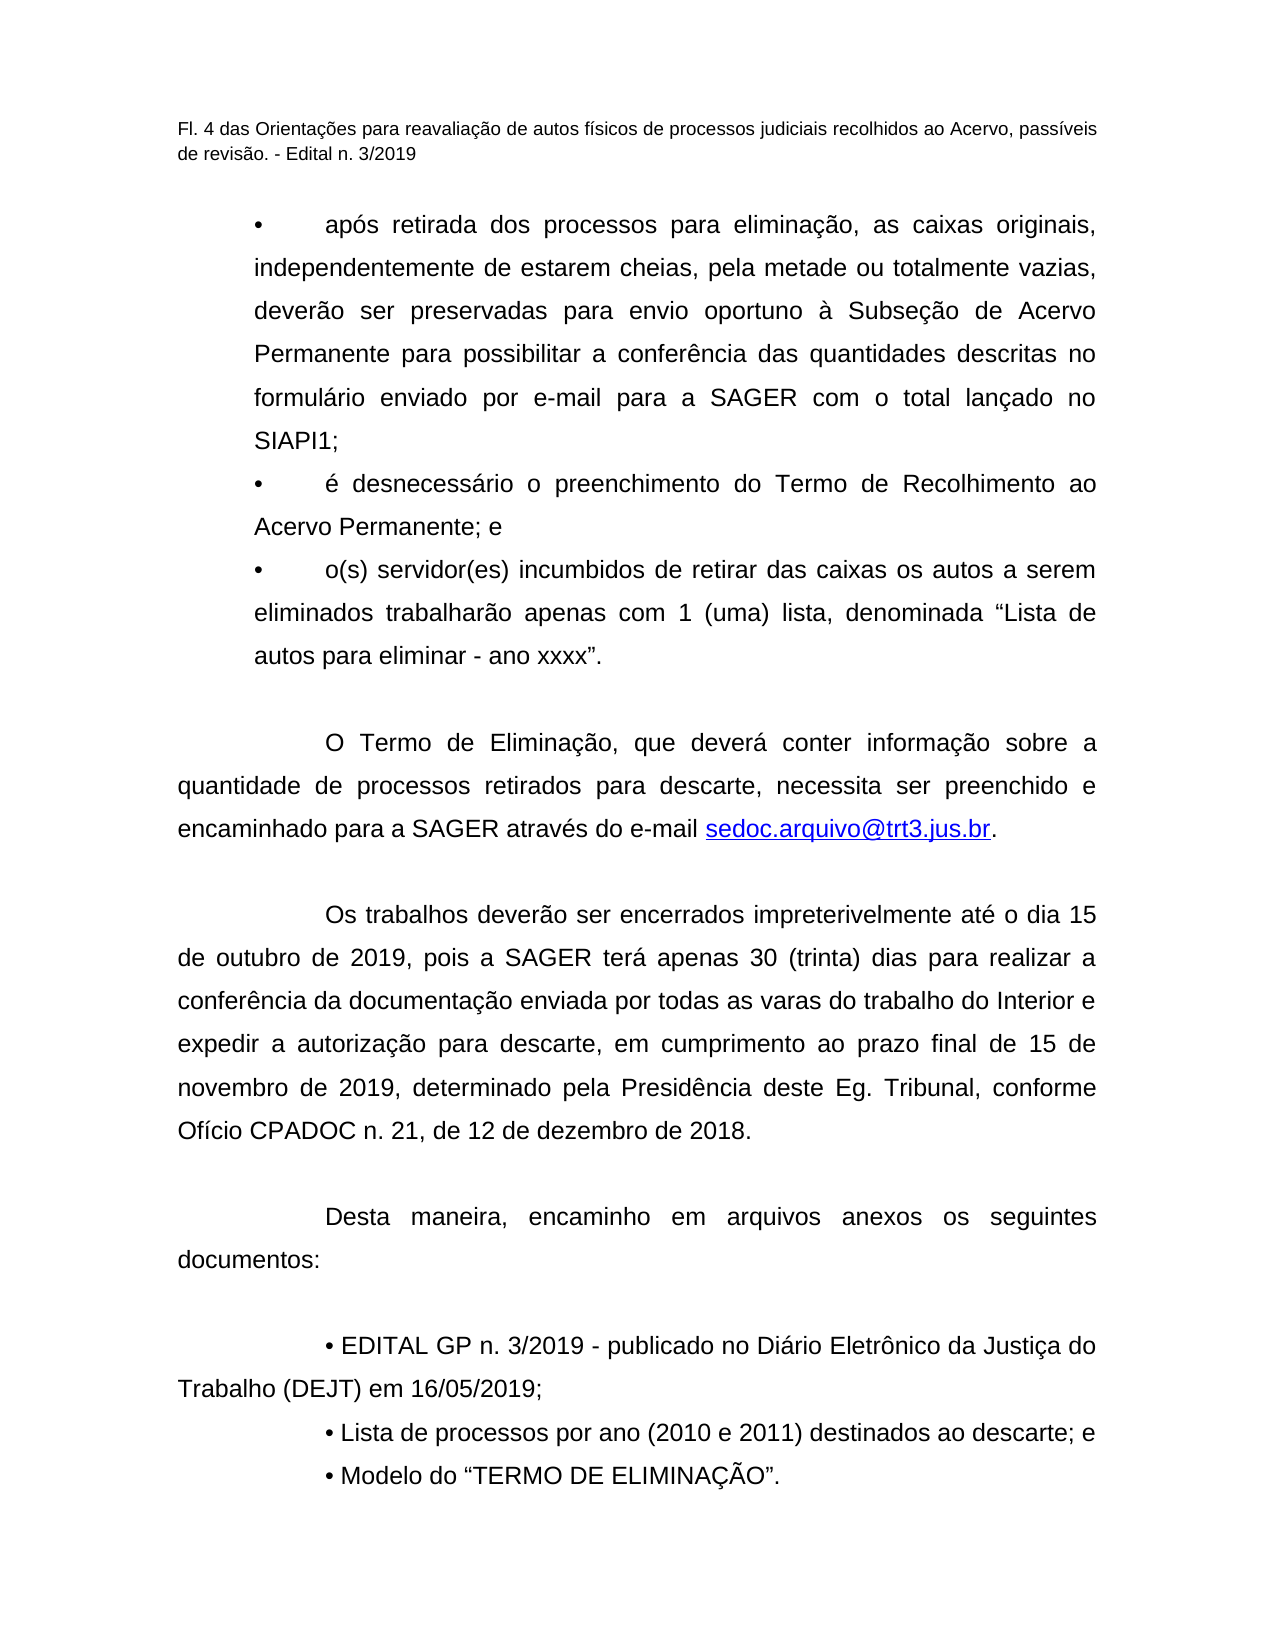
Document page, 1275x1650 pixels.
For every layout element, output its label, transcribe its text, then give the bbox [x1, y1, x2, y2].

text Os trabalhos deverão ser encerrados impreterivelmente até o dia 15 de outubro de 2019, pois a SAGER terá apenas 30 (trinta) dias para realizar a conferência da documentação enviada por todas as varas do trabalho do Interior e expedir a autorização para descarte, em cumprimento ao prazo final de 15 de novembro de 2019, determinado pela Presidência deste Eg. Tribunal, conforme Ofício CPADOC n. 21, de 12 de dezembro de 2018. [177, 900, 1098, 1144]
list • o(s) servidor(es) incumbidos de retirar das caixas os autos a serem eliminados trabalharão apenas com 1 (uma) lista, denominada “Lista de autos para eliminar - ano xxxx”. [254, 555, 1098, 670]
text • EDITAL GP n. 3/2019 - publicado no Diário Eletrônico da Justiça do Trabalho (DEJT) em 16/05/2019; [177, 1331, 1098, 1403]
text • Lista de processos por ano (2010 e 2011) destinados ao descarte; e [177, 1418, 1098, 1446]
text O Termo de Eliminação, que deverá conter informação sobre a quantidade de processos retirados para descarte, necessita ser preenchido e encaminhado para a SAGER através do e-mail sedoc.arquivo@trt3.jus.br. [177, 728, 1098, 843]
list • é desnecessário o preenchimento do Termo de Recolhimento ao Acervo Permanente; e [254, 469, 1098, 541]
text Desta maneira, encaminho em arquivos anexos os seguintes documentos: [177, 1202, 1098, 1274]
list • após retirada dos processos para eliminação, as caixas originais, independentemente de estarem cheias, pela metade ou totalmente vazias, deverão ser preservadas para envio oportuno à Subseção de Acervo Permanente para possibilitar a conferência das quantidades descritas no formulário enviado por e-mail para a SAGER com o total lançado no SIAPI1; [254, 210, 1098, 454]
text • Modelo do “TERMO DE ELIMINAÇÃO”. [177, 1461, 1098, 1489]
